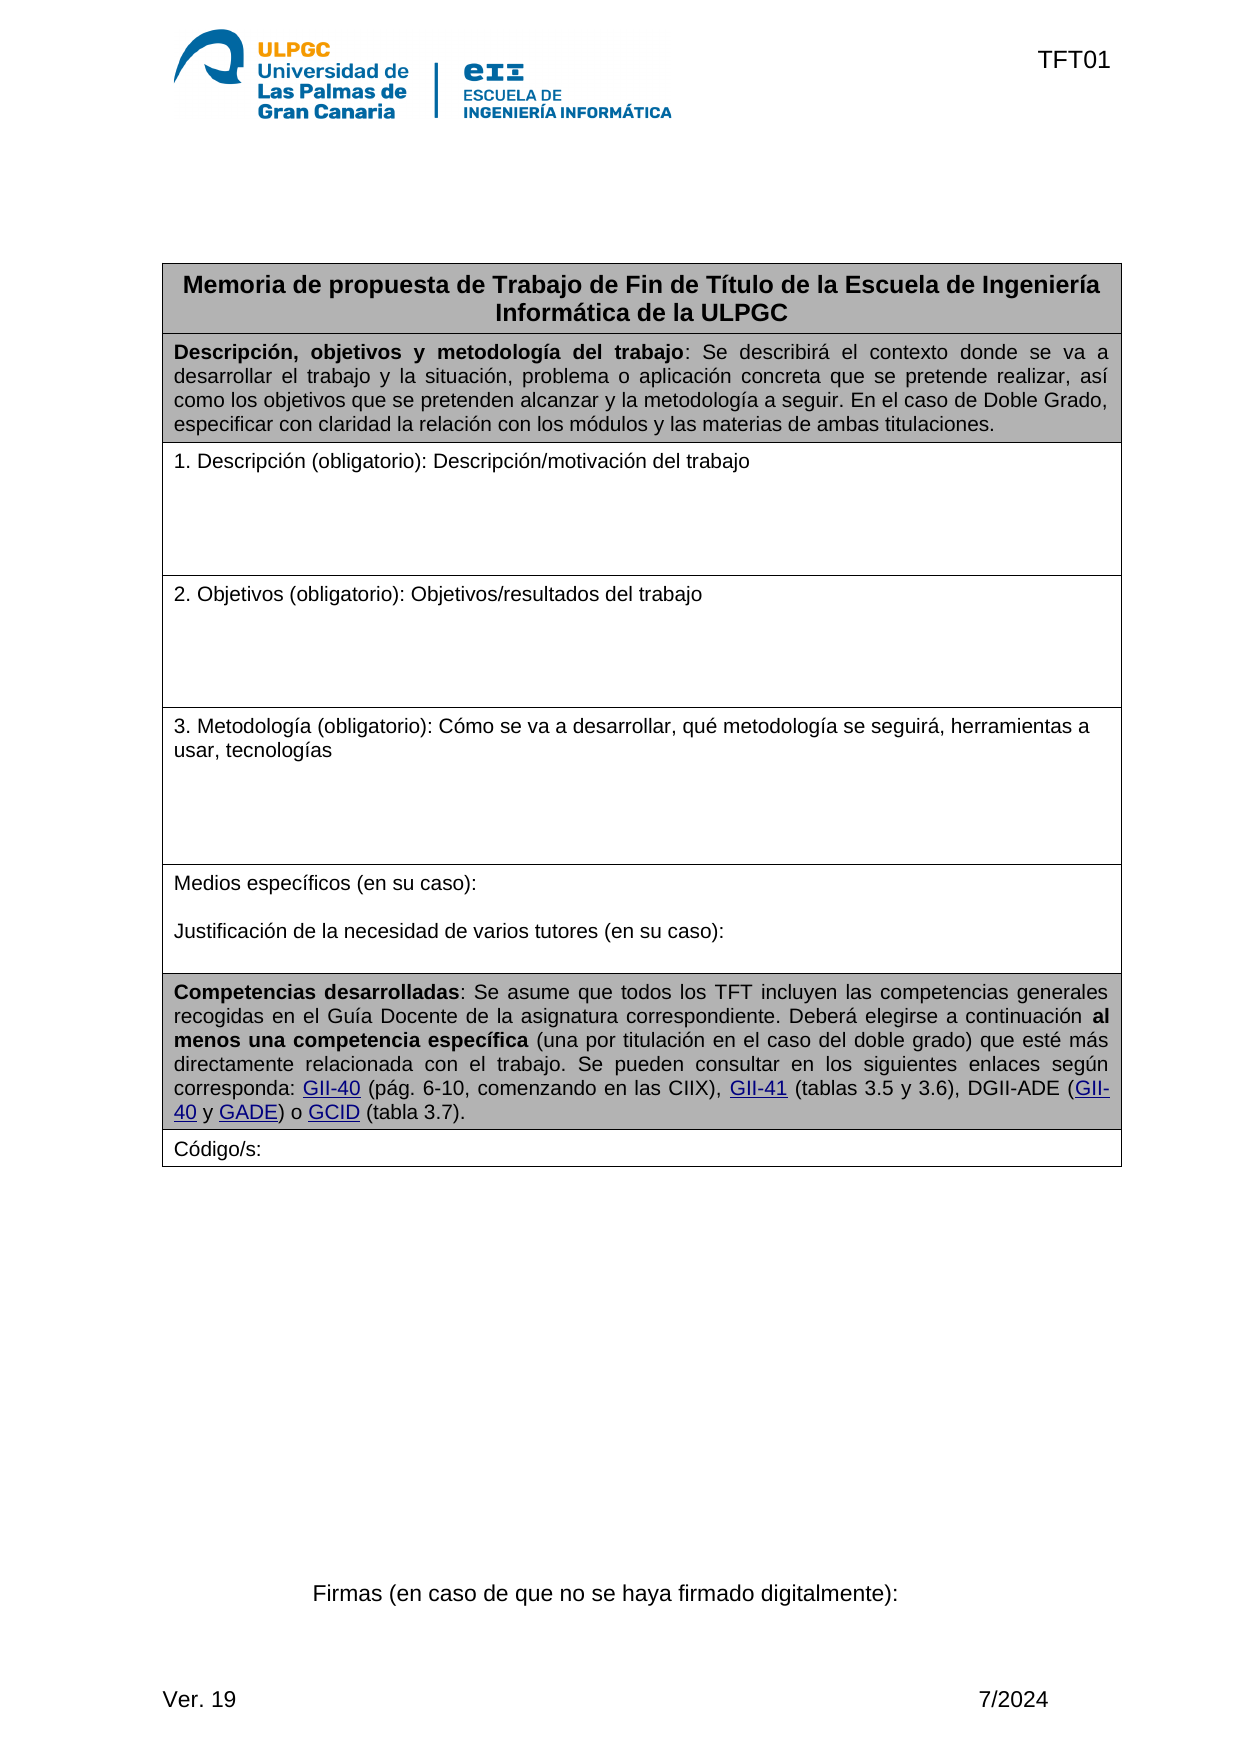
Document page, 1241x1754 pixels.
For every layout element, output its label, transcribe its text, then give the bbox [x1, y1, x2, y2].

table_cell 1. Descripción (obligatorio): Descripción/motivación del trabajo [163, 443, 1121, 574]
table_cell Descripción, objetivos y metodología del trabajo: Se describirá el contexto donde se va a desarrollar el trabajo y la situación, problema o aplicación concreta que se pretende realizar, así como los objetivos que se pretenden alcanzar y la metodología a seguir. En el caso de Doble Grado, especificar con claridad la relación con los módulos y las materias de ambas titulaciones. [163, 334, 1121, 442]
table_cell [802, 1167, 1121, 1196]
table_cell Competencias desarrolladas: Se asume que todos los TFT incluyen las competencias generales recogidas en el Guía Docente de la asignatura correspondiente. Deberá elegirse a continuación al menos una competencia específica (una por titulación en el caso del doble grado) que esté más directamente relacionada con el trabajo. Se pueden consultar en los siguientes enlaces según corresponda: GII-40 (pág. 6-10, comenzando en las CIIX), GII-41 (tablas 3.5 y 3.6), DGII-ADE (GII-40 y GADE) o GCID (tabla 3.7). [163, 974, 1121, 1129]
table_header Memoria de propuesta de Trabajo de Fin de Título de la Escuela de Ingeniería Informática de la ULPGC [163, 264, 1121, 333]
table_cell [482, 1167, 802, 1196]
table_cell 2. Objetivos (obligatorio): Objetivos/resultados del trabajo [163, 576, 1121, 707]
table_cell [163, 1167, 482, 1196]
table_cell Medios específicos (en su caso): Justificación de la necesidad de varios tutores (en su caso): [163, 865, 1121, 973]
table_cell Código/s: [163, 1130, 1121, 1166]
table_cell 3. Metodología (obligatorio): Cómo se va a desarrollar, qué metodología se seguirá, herramientas a usar, tecnologías [163, 708, 1121, 864]
